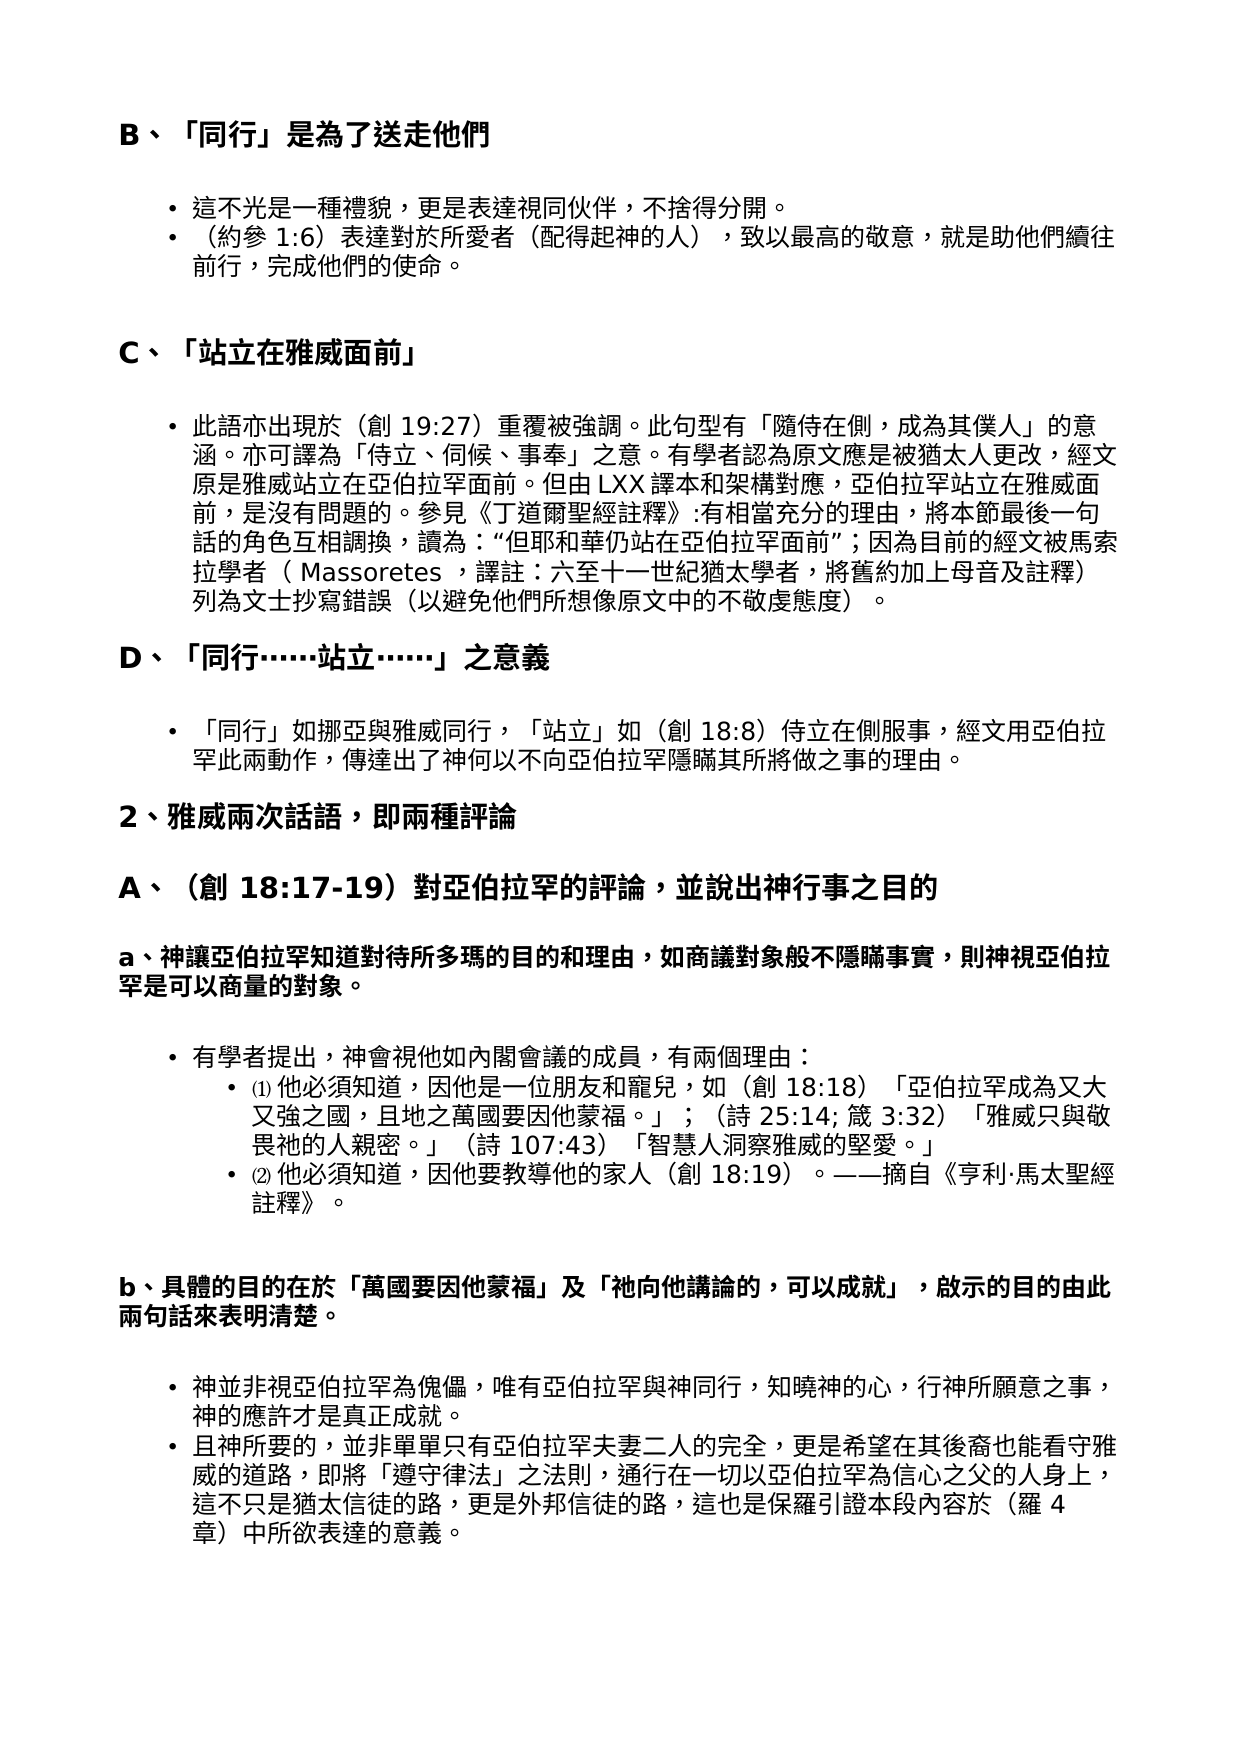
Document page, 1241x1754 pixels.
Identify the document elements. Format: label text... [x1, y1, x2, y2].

list 且神所要的，並非單單只有亞伯拉罕夫妻二人的完全，更是希望在其後裔也能看守雅威的道路，即將「遵守律法」之法則，通行在一切以亞伯拉罕為信心之父的人身上，這不只是猶太信徒的路，更是外邦信徒的路，這也是保羅引證本段內容於（羅 4 章）中所欲表達的意義。 [177, 1432, 1122, 1548]
subtitle 2、雅威兩次話語，即兩種評論 [118, 800, 1122, 834]
list 神並非視亞伯拉罕為傀儡，唯有亞伯拉罕與神同行，知曉神的心，行神所願意之事，神的應許才是真正成就。 [177, 1373, 1122, 1432]
list ⑵他必須知道，因他要教導他的家人（創 18:19）。——摘自《亨利·馬太聖經註釋》。 [236, 1160, 1122, 1219]
list 此語亦出現於（創 19:27）重覆被強調。此句型有「隨侍在側，成為其僕人」的意涵。亦可譯為「侍立、伺候、事奉」之意。有學者認為原文應是被猶太人更改，經文原是雅威站立在亞伯拉罕面前。但由LXX譯本和架構對應，亞伯拉罕站立在雅威面前，是沒有問題的。參見《丁道爾聖經註釋》:有相當充分的理由，將本節最後一句話的角色互相調換，讀為：“但耶和華仍站在亞伯拉罕面前”；因為目前的經文被馬索拉學者（ Massoretes ，譯註：六至十一世紀猶太學者，將舊約加上母音及註釋）列為文士抄寫錯誤（以避免他們所想像原文中的不敬虔態度）。 [177, 412, 1122, 616]
subtitle a、神讓亞伯拉罕知道對待所多瑪的目的和理由，如商議對象般不隱瞞事實，則神視亞伯拉罕是可以商量的對象。 [118, 943, 1122, 1002]
list 「同行」如挪亞與雅威同行，「站立」如（創 18:8）侍立在側服事，經文用亞伯拉罕此兩動作，傳達出了神何以不向亞伯拉罕隱瞞其所將做之事的理由。 [177, 717, 1122, 775]
list 這不光是一種禮貌，更是表達視同伙伴，不捨得分開。 [177, 194, 1122, 223]
list （約參 1:6）表達對於所愛者（配得起神的人），致以最高的敬意，就是助他們續往前行，完成他們的使命。 [177, 223, 1122, 282]
subtitle b、具體的目的在於「萬國要因他蒙福」及「祂向他講論的，可以成就」，啟示的目的由此兩句話來表明清楚。 [118, 1273, 1122, 1331]
list ⑴他必須知道，因他是一位朋友和寵兒，如（創 18:18）「亞伯拉罕成為又大又強之國，且地之萬國要因他蒙福。」；（詩 25:14; 箴 3:32）「雅威只與敬畏祂的人親密。」（詩 107:43）「智慧人洞察雅威的堅愛。」 [236, 1073, 1122, 1160]
subtitle A、（創 18:17-19）對亞伯拉罕的評論，並說出神行事之目的 [118, 872, 1122, 906]
subtitle C、「站立在雅威面前」 [118, 336, 1122, 370]
subtitle D、「同行⋯⋯站立⋯⋯」之意義 [118, 641, 1122, 675]
subtitle B、「同行」是為了送走他們 [118, 118, 1122, 152]
list 有學者提出，神會視他如內閣會議的成員，有兩個理由： [177, 1044, 1122, 1073]
